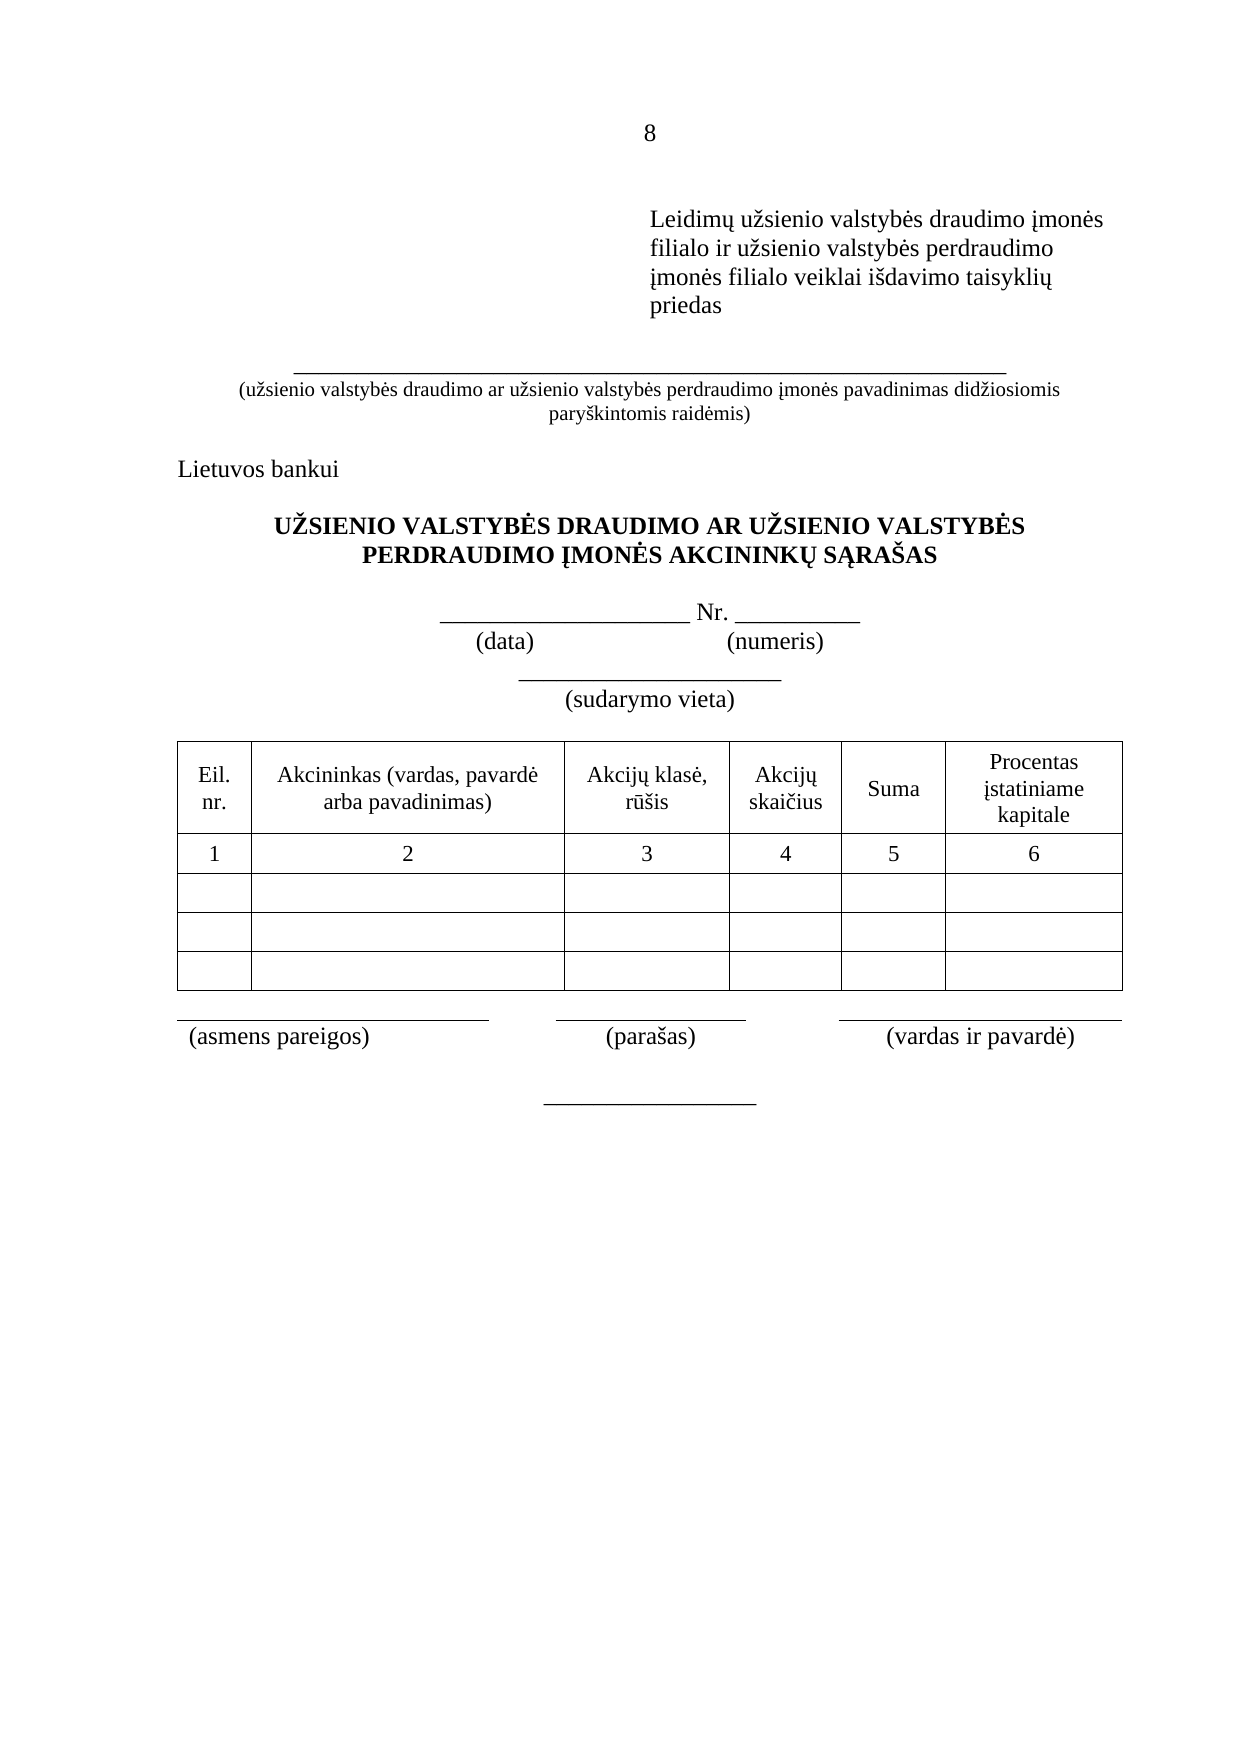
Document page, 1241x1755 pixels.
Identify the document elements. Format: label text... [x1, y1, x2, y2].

text (data) (numeris) [177, 626, 1122, 655]
text UŽSIENIO VALSTYBĖS DRAUDIMO AR UŽSIENIO VALSTYBĖS PERDRAUDIMO ĮMONĖS AKCININKŲ SĄRAŠAS [177, 511, 1122, 569]
text _____________________ [177, 655, 1122, 684]
table_cell [178, 952, 251, 990]
table_cell [252, 952, 564, 990]
table_cell 6 [946, 834, 1122, 872]
table_cell 4 [730, 834, 841, 872]
text įmonės filialo veiklai išdavimo taisyklių [649, 262, 1122, 291]
table_cell 1 [178, 834, 251, 872]
table_header (parašas) [556, 1021, 746, 1050]
table_header Suma [842, 742, 945, 833]
table_cell [730, 874, 841, 912]
table_header Akcijų klasė, rūšis [565, 742, 729, 833]
table_header (asmens pareigos) [177, 1021, 488, 1050]
text priedas [649, 291, 1122, 319]
table_cell 5 [842, 834, 945, 872]
table_cell [946, 913, 1122, 951]
text _________________ [177, 1079, 1122, 1107]
table_header [746, 1020, 838, 1050]
table_cell [730, 952, 841, 990]
table_header Eil. nr. [178, 742, 251, 833]
table_header Akcijų skaičius [730, 742, 841, 833]
table_cell [252, 874, 564, 912]
table_cell 3 [565, 834, 729, 872]
table_cell [565, 913, 729, 951]
text _________________________________________________________ [177, 348, 1122, 377]
table_cell [842, 913, 945, 951]
text (užsienio valstybės draudimo ar užsienio valstybės perdraudimo įmonės pavadinimas didžiosiomis paryškintomis raidėmis) [177, 377, 1122, 425]
table_cell [565, 952, 729, 990]
table_cell [842, 952, 945, 990]
table_header [489, 1020, 556, 1050]
table_cell [946, 952, 1122, 990]
table_cell [565, 874, 729, 912]
text (sudarymo vieta) [177, 684, 1122, 712]
table_header (vardas ir pavardė) [839, 1021, 1122, 1050]
table_cell [946, 874, 1122, 912]
text Lietuvos bankui [177, 454, 1122, 482]
table_cell [252, 913, 564, 951]
table_cell [178, 874, 251, 912]
table_cell [842, 874, 945, 912]
table_cell [178, 913, 251, 951]
text Leidimų užsienio valstybės draudimo įmonės [649, 204, 1122, 233]
text ____________________ Nr. __________ [177, 597, 1122, 626]
table_cell 2 [252, 834, 564, 872]
table_header Akcininkas (vardas, pavardė arba pavadinimas) [252, 742, 564, 833]
table_header Procentas įstatiniame kapitale [946, 742, 1122, 833]
text filialo ir užsienio valstybės perdraudimo [649, 233, 1122, 262]
table_cell [730, 913, 841, 951]
